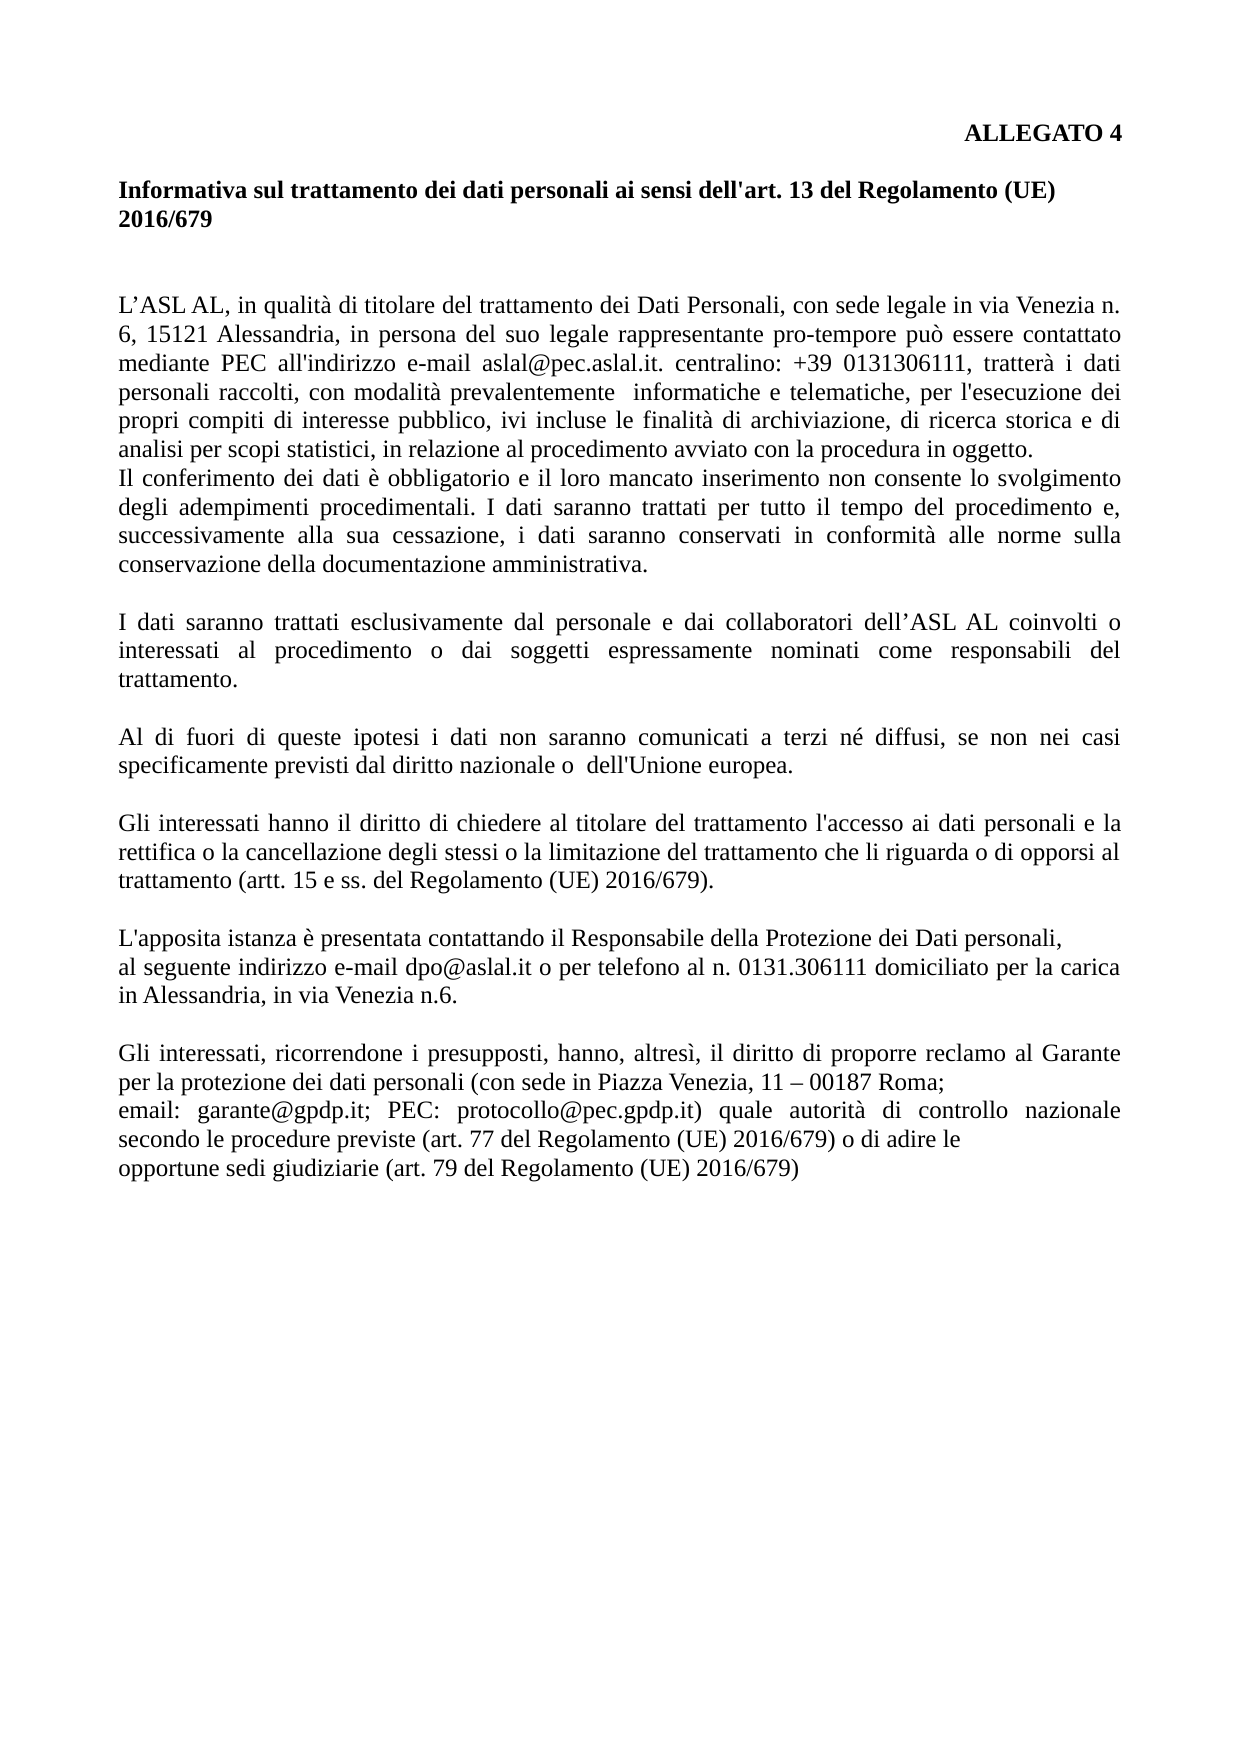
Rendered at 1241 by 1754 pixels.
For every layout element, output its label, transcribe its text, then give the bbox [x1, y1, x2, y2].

text Il conferimento dei dati è obbligatorio e il loro mancato inserimento non consente lo svolgimento degli adempimenti procedimentali. I dati saranno trattati per tutto il tempo del procedimento e, successivamente alla sua cessazione, i dati saranno conservati in conformità alle norme sulla conservazione della documentazione amministrativa. [118, 463, 1122, 578]
text email: garante@gpdp.it; PEC: protocollo@pec.gpdp.it) quale autorità di controllo nazionale secondo le procedure previste (art. 77 del Regolamento (UE) 2016/679) o di adire le [118, 1096, 1122, 1153]
text I dati saranno trattati esclusivamente dal personale e dai collaboratori dell’ASL AL coinvolti o interessati al procedimento o dai soggetti espressamente nominati come responsabili del trattamento. [118, 607, 1122, 693]
text opportune sedi giudiziarie (art. 79 del Regolamento (UE) 2016/679) [118, 1153, 1122, 1182]
text L'apposita istanza è presentata contattando il Responsabile della Protezione dei Dati personali, [118, 923, 1122, 952]
text Gli interessati, ricorrendone i presupposti, hanno, altresì, il diritto di proporre reclamo al Garante per la protezione dei dati personali (con sede in Piazza Venezia, 11 – 00187 Roma; [118, 1038, 1122, 1096]
text Informativa sul trattamento dei dati personali ai sensi dell'art. 13 del Regolamento (UE) [118, 176, 1122, 204]
text ALLEGATO 4 [118, 118, 1122, 147]
text 2016/679 [118, 204, 1122, 233]
text al seguente indirizzo e-mail dpo@aslal.it o per telefono al n. 0131.306111 domiciliato per la carica in Alessandria, in via Venezia n.6. [118, 952, 1122, 1009]
text Al di fuori di queste ipotesi i dati non saranno comunicati a terzi né diffusi, se non nei casi specificamente previsti dal diritto nazionale o dell'Unione europea. [118, 722, 1122, 779]
text L’ASL AL, in qualità di titolare del trattamento dei Dati Personali, con sede legale in via Venezia n. 6, 15121 Alessandria, in persona del suo legale rappresentante pro-tempore può essere contattato mediante PEC all'indirizzo e-mail aslal@pec.aslal.it. centralino: +39 0131306111, tratterà i dati personali raccolti, con modalità prevalentemente informatiche e telematiche, per l'esecuzione dei propri compiti di interesse pubblico, ivi incluse le finalità di archiviazione, di ricerca storica e di analisi per scopi statistici, in relazione al procedimento avviato con la procedura in oggetto. [118, 291, 1122, 463]
text Gli interessati hanno il diritto di chiedere al titolare del trattamento l'accesso ai dati personali e la rettifica o la cancellazione degli stessi o la limitazione del trattamento che li riguarda o di opporsi al trattamento (artt. 15 e ss. del Regolamento (UE) 2016/679). [118, 808, 1122, 894]
